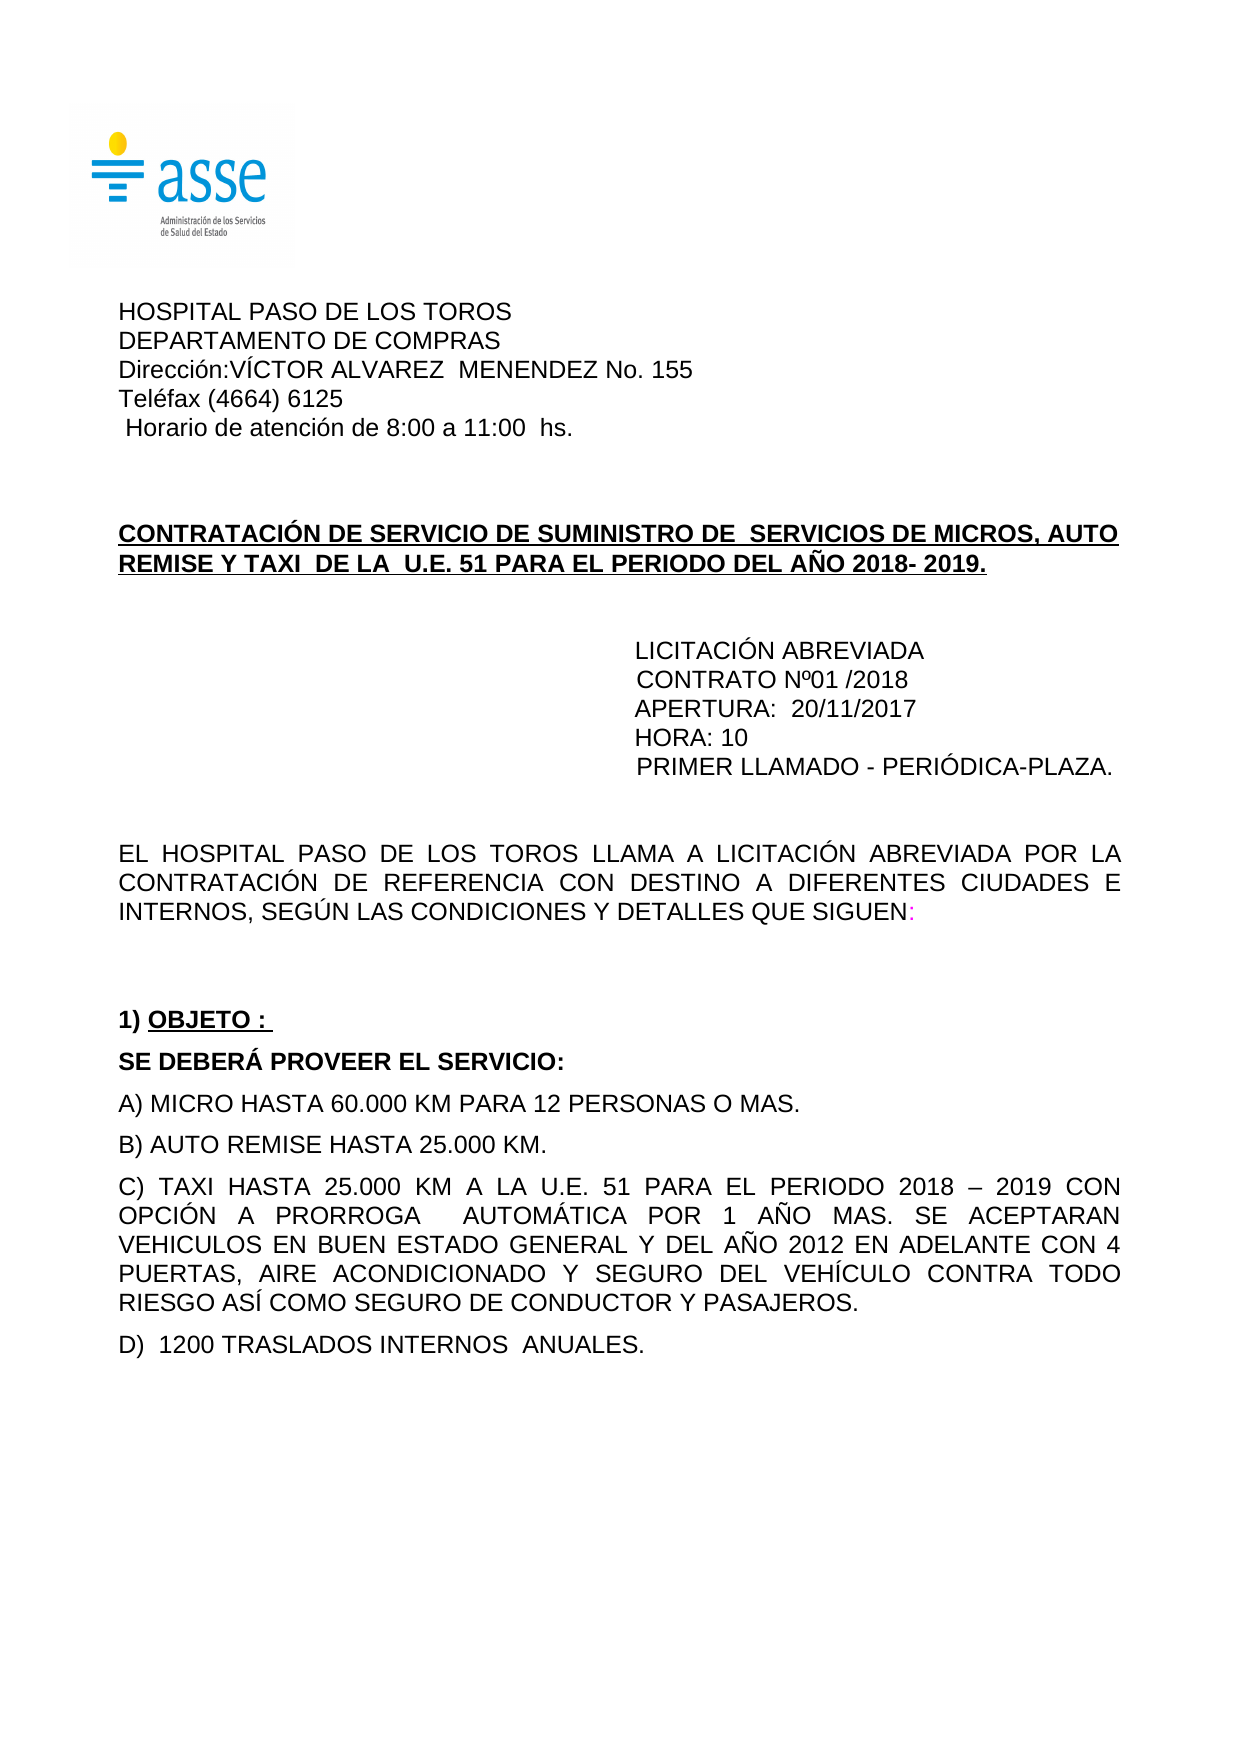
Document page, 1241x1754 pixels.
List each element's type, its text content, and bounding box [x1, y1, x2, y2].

text B) Auto Remise hasta 25.000 km. [118, 1130, 1122, 1159]
list SE deberá proveer el servicio: [118, 1047, 1122, 1076]
text C) Taxi hasta 25.000 km a la U.E. 51 para el periodo 2018 – 2019 con opción a prorroga automática por 1 año mas. Se aceptaran VEHICULOS EN BUEN ESTADO GENERAL Y DEL AÑO 2012 EN ADELANTE CON 4 puertas, aire acondicionado y seguro del vehículo contra todo riesgo así como seguro de conductor y pasajeros. [118, 1172, 1122, 1317]
text CONTRATO Nº01 /2018 [118, 665, 1122, 694]
text DEPARTAMENTO DE COMPRAS [118, 326, 1122, 355]
text EL HOSPITAL PASO DE LOS TOROS LLAMA A LICITACIÓN ABREVIADA POR LA CONTRATACIÓN DE REFERENCIA CON DESTINO A DIFERENTES CIUDADES E INTERNOS, SEGÚN LAS CONDICIONES Y DETALLES QUE SIGUEN: [118, 839, 1122, 926]
text Dirección:VÍCTOR ALVAREZ MENENDEZ No. 155 [118, 355, 1122, 384]
text Teléfax (4664) 6125 [118, 384, 1122, 413]
list a) MICRO HASTA 60.000 KM PARA 12 PERSONAS O MAS. [118, 1088, 1122, 1118]
text APERTURA: 20/11/2017 [118, 694, 1122, 723]
text HOSPITAL PASO DE LOS TOROS [118, 297, 1122, 326]
text D) 1200 TRASLADOS INTERNOS ANUALES. [118, 1329, 1122, 1358]
text HORA: 10 [118, 723, 1122, 752]
list 1) OBJETO : [118, 1005, 1122, 1034]
text LICITACIÓN ABREVIADA [118, 636, 1122, 665]
text Horario de atención de 8:00 a 11:00 hs. [118, 413, 1122, 442]
text PRIMER LLAMADO - PERIÓDICA-PLAZA. [118, 752, 1122, 781]
text CONTRATACIÓN DE SERVICIO DE SUMINISTRO DE SERVICIOS DE MICROS, AUTO REMISE Y TAXI DE LA U.E. 51 PARA EL PERIODO DEL AÑO 2018- 2019. [118, 519, 1122, 577]
